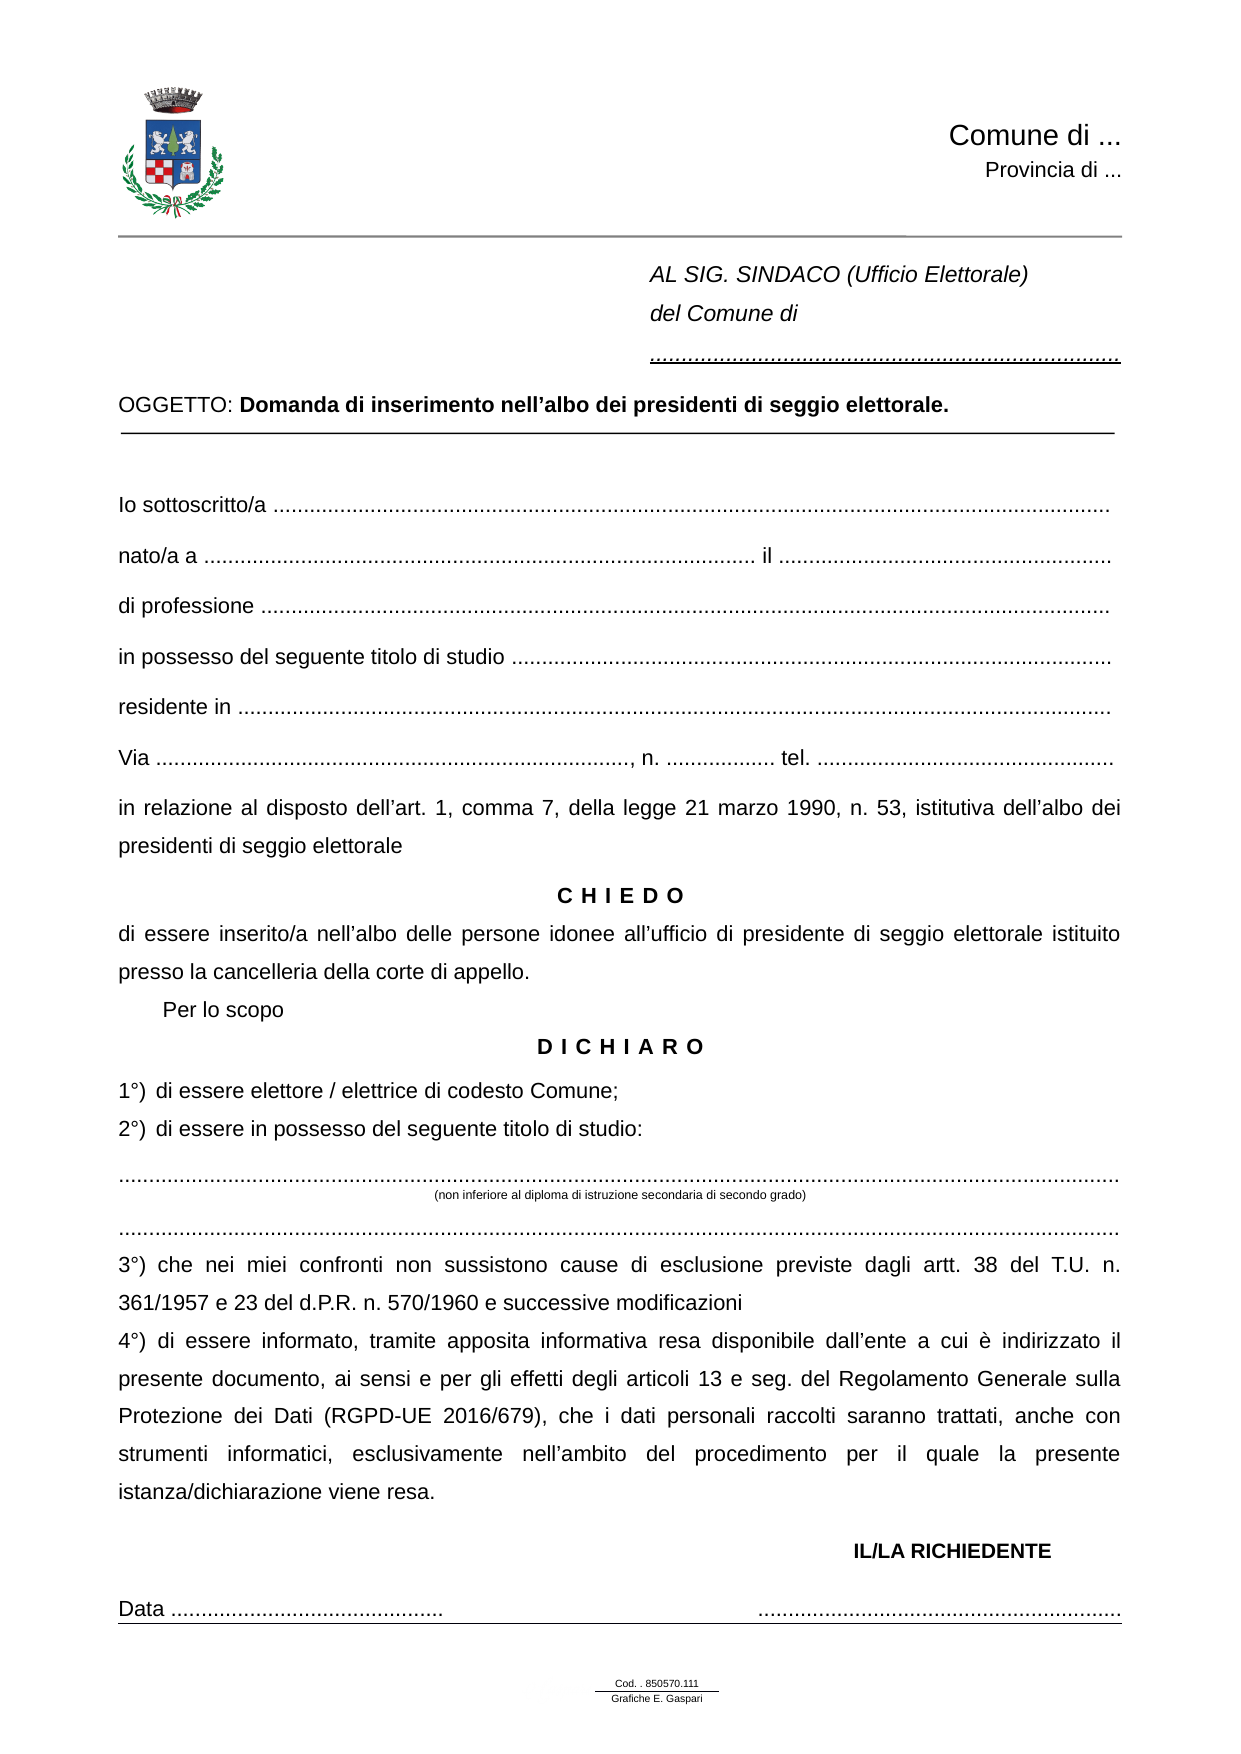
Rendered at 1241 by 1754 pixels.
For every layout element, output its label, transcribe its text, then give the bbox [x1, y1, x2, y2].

list .......................................................................... [650, 339, 1122, 366]
text ..................................................................................................................................................................... [118, 1162, 1122, 1187]
list AL SIG. SINDACO (Ufficio Elettorale) [650, 261, 1122, 287]
text in relazione al disposto dell’art. 1, comma 7, della legge 21 marzo 1990, n. 53, istitutiva dell’albo dei presidenti di seggio elettorale [118, 795, 1122, 858]
picture [122, 87, 224, 219]
list di professione ............................................................................................................................................ [118, 593, 1122, 618]
list residente in ................................................................................................................................................ [118, 694, 1122, 719]
subtitle IL/LA RICHIEDENTE [768, 1539, 1122, 1563]
text 3°) che nei miei confronti non sussistono cause di esclusione previste dagli artt. 38 del T.U. n. 361/1957 e 23 del d.P.R. n. 570/1960 e successive modificazioni [118, 1252, 1122, 1315]
text di essere inserito/a nell’albo delle persone idonee all’ufficio di presidente di seggio elettorale istituito presso la cancelleria della corte di appello. [118, 921, 1122, 984]
list del Comune di [650, 300, 1122, 326]
text Comune di ... [224, 118, 1122, 152]
list Io sottoscritto/a .......................................................................................................................................... [118, 429, 1122, 518]
list in possesso del seguente titolo di studio ................................................................................................... [118, 644, 1122, 669]
list nato/a a ........................................................................................... il ....................................................... [118, 543, 1122, 568]
list Via .............................................................................., n. .................. tel. ................................................. [118, 744, 1122, 770]
list di essere elettore / elettrice di codesto Comune; [118, 1078, 1122, 1103]
text CHIEDO [118, 883, 1122, 908]
text Data ............................................. ............................................................ [118, 1596, 1122, 1623]
list OGGETTO: Domanda di inserimento nell’albo dei presidenti di seggio elettorale. [118, 392, 1122, 417]
list di essere in possesso del seguente titolo di studio: [118, 1116, 1122, 1141]
text (non inferiore al diploma di istruzione secondaria di secondo grado) [118, 1187, 1122, 1202]
text 4°) di essere informato, tramite apposita informativa resa disponibile dall’ente a cui è indirizzato il presente documento, ai sensi e per gli effetti degli articoli 13 e seg. del Regolamento Generale sulla Protezione dei Dati (RGPD-UE 2016/679), che i dati personali raccolti saranno trattati, anche con strumenti informatici, esclusivamente nell’ambito del procedimento per il quale la presente istanza/dichiarazione viene resa. [118, 1328, 1122, 1504]
subtitle DICHIARO [118, 1034, 1122, 1059]
text Provincia di ... [224, 157, 1122, 182]
text Per lo scopo [118, 996, 1122, 1022]
text ..................................................................................................................................................................... [118, 1214, 1122, 1239]
